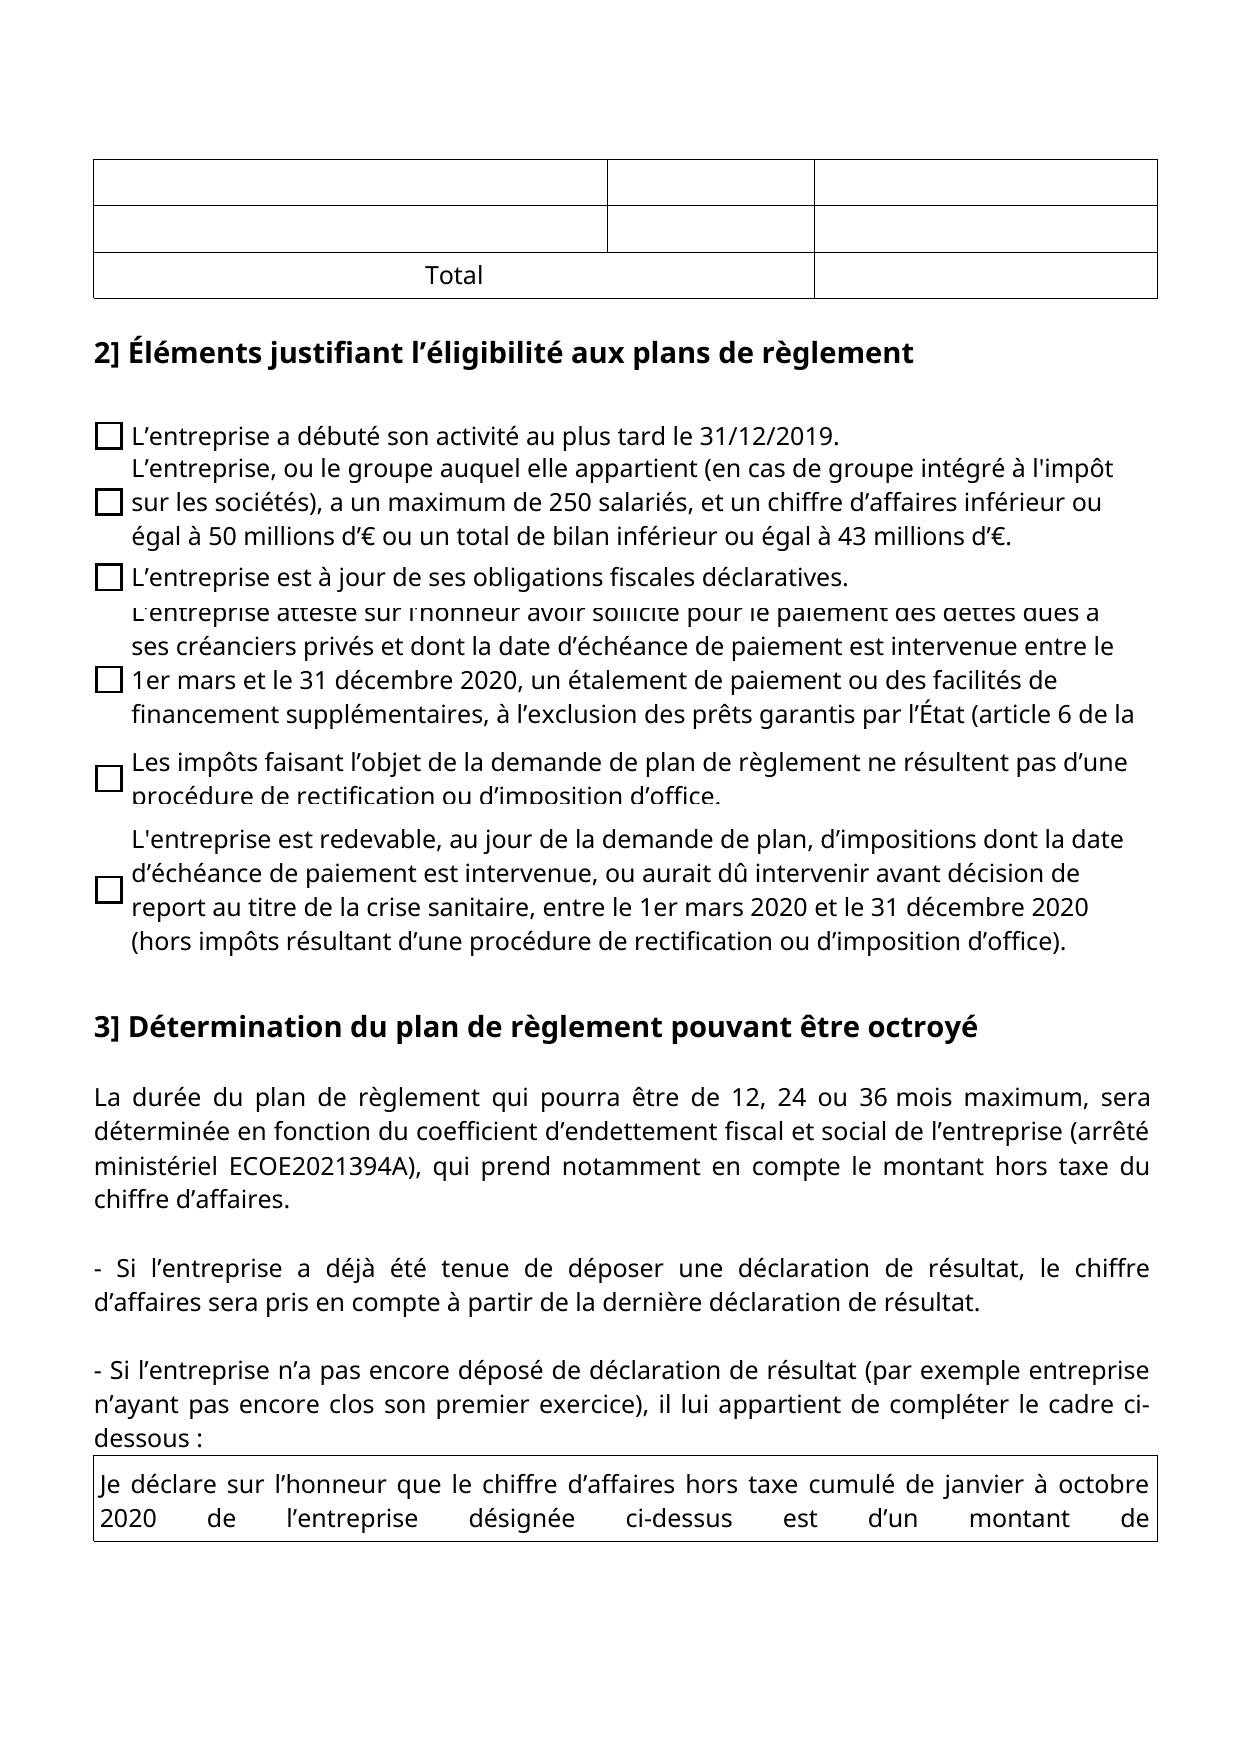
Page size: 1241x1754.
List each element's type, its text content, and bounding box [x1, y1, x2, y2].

text 2] Éléments justifiant l’éligibilité aux plans de règlement [94, 332, 1151, 372]
table_cell [94, 206, 607, 251]
table_cell [608, 160, 814, 205]
table_header Je déclare sur l’honneur que le chiffre d’affaires hors taxe cumulé de janvier à octobre 2020 de l’entreprise désignée ci-dessus est d’un montant de [94, 1456, 1157, 1541]
text - Si l’entreprise n’a pas encore déposé de déclaration de résultat (par exemple entreprise n’ayant pas encore clos son premier exercice), il lui appartient de compléter le cadre ci-dessous : [94, 1352, 1151, 1455]
text 3] Détermination du plan de règlement pouvant être octroyé [94, 1006, 1151, 1046]
table_cell [608, 206, 814, 251]
text La durée du plan de règlement qui pourra être de 12, 24 ou 36 mois maximum, sera déterminée en fonction du coefficient d’endettement fiscal et social de l’entreprise (arrêté ministériel ECOE2021394A), qui prend notamment en compte le montant hors taxe du chiffre d’affaires. [94, 1080, 1151, 1216]
table_cell [815, 160, 1157, 205]
text - Si l’entreprise a déjà été tenue de déposer une déclaration de résultat, le chiffre d’affaires sera pris en compte à partir de la dernière déclaration de résultat. [94, 1250, 1151, 1318]
table_cell Total [94, 253, 814, 297]
table_cell [815, 253, 1157, 297]
table_cell [815, 206, 1157, 251]
table_cell [94, 160, 607, 205]
